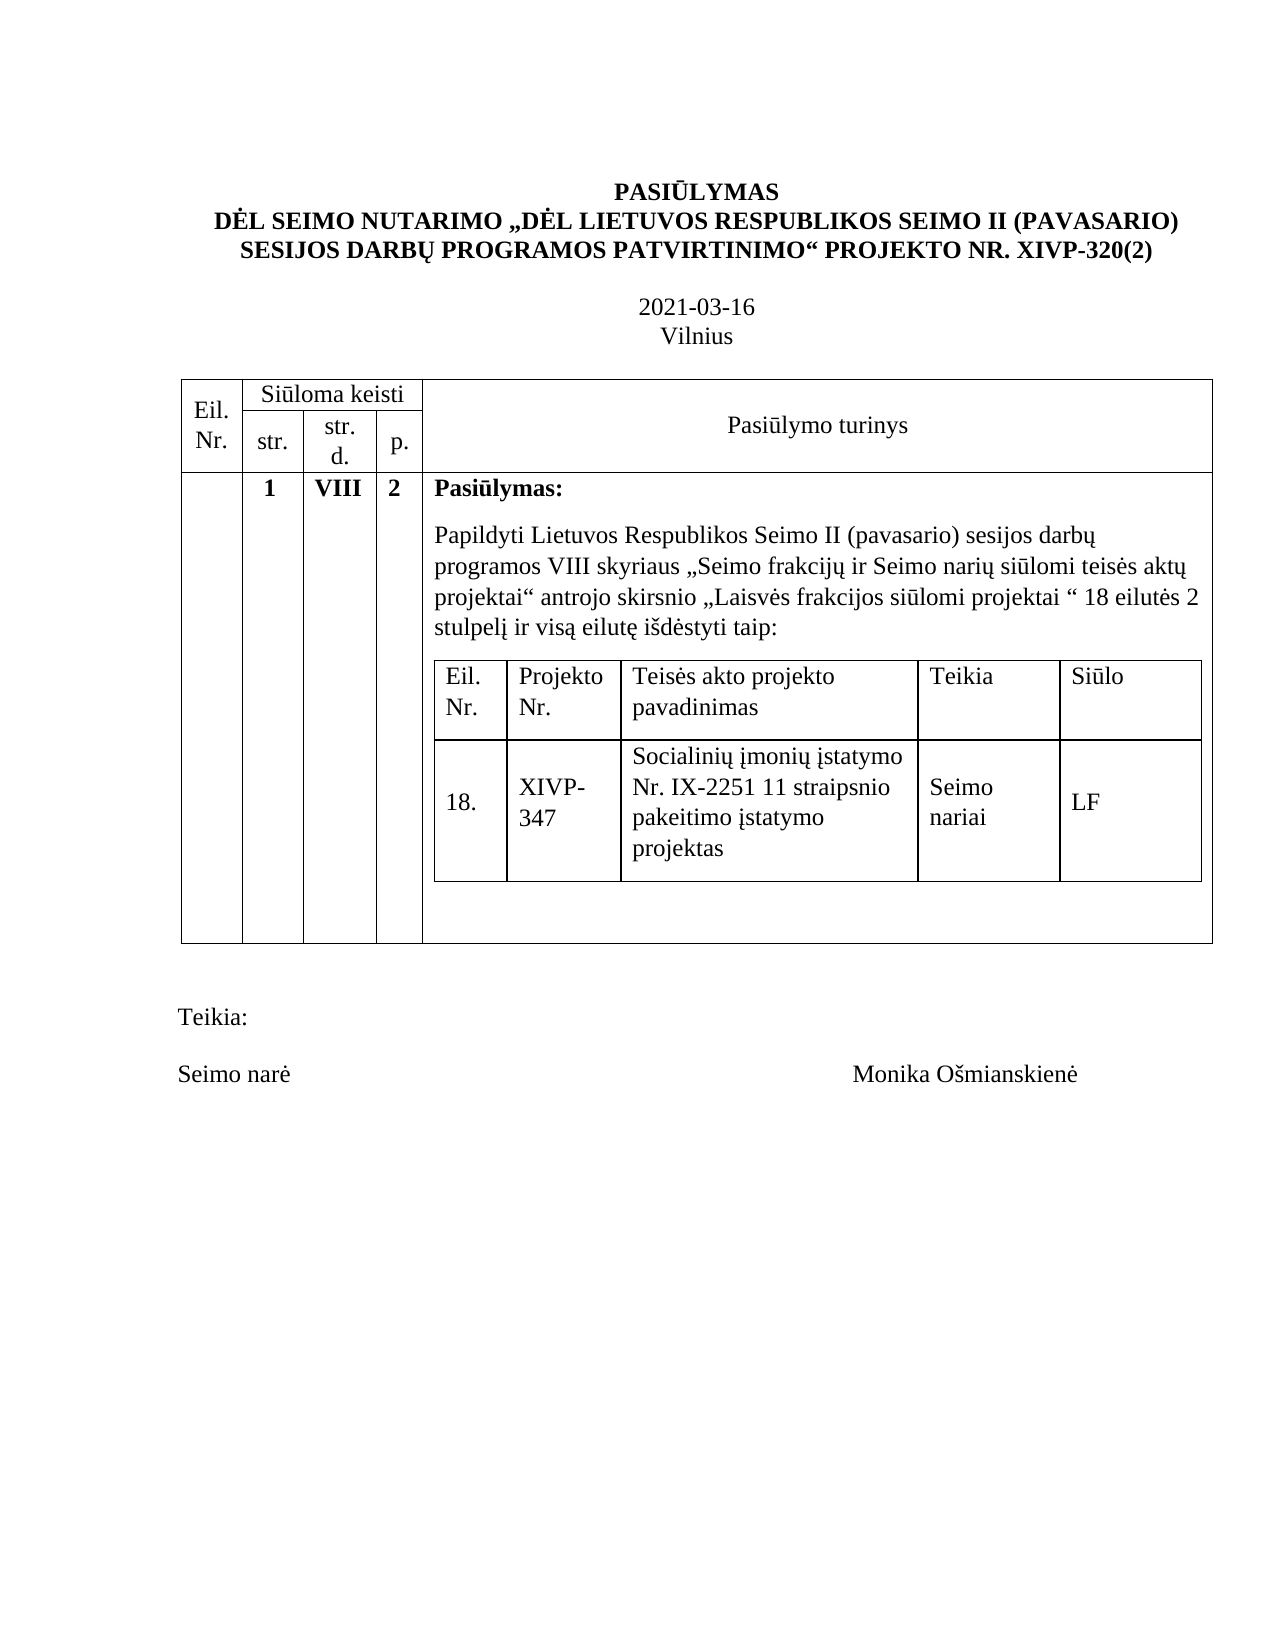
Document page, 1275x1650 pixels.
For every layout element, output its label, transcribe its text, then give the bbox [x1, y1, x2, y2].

table_cell LF [1061, 741, 1201, 881]
text Seimo narė Monika Ošmianskienė [177, 1059, 1216, 1088]
table_cell 18. [435, 741, 506, 881]
table_cell str. d. [304, 411, 376, 472]
table_header Siūlo [1061, 661, 1201, 739]
table_cell Socialinių įmonių įstatymo Nr. IX-2251 11 straipsnio pakeitimo įstatymo projektas [622, 741, 917, 881]
table_cell 2 [377, 473, 422, 943]
table_header Siūloma keisti [243, 380, 422, 410]
table_cell 1 [243, 473, 303, 943]
table_cell [182, 473, 242, 943]
text DĖL SEIMO NUTARIMO „DĖL LIETUVOS RESPUBLIKOS SEIMO II (PAVASARIO) SESIJOS DARBŲ PROGRAMOS PATVIRTINIMO“ PROJEKTO NR. XIVP-320(2) [177, 206, 1216, 263]
table_header Projekto Nr. [508, 661, 620, 739]
table_cell str. [243, 411, 303, 472]
text PASIŪLYMAS [177, 177, 1216, 206]
text 2021-03-16 [177, 292, 1216, 321]
text Teikia: [177, 1002, 1216, 1031]
table_header Teikia [919, 661, 1059, 739]
table_header Pasiūlymo turinys [423, 380, 1212, 472]
table_cell Pasiūlymas: Papildyti Lietuvos Respublikos Seimo II (pavasario) sesijos darbų programos VIII skyriaus „Seimo frakcijų ir Seimo narių siūlomi teisės aktų projektai“ antrojo skirsnio „Laisvės frakcijos siūlomi projektai “ 18 eilutės 2 stulpelį ir visą eilutę išdėstyti taip: [423, 473, 1212, 943]
table_cell p. [377, 411, 422, 472]
text Vilnius [177, 321, 1216, 350]
table_cell Seimo nariai [919, 741, 1059, 881]
table_cell VIII [304, 473, 376, 943]
table_cell XIVP-347 [508, 741, 620, 881]
table_header Eil. Nr. [182, 380, 242, 472]
table_header Eil. Nr. [435, 661, 506, 739]
table_header Teisės akto projekto pavadinimas [622, 661, 917, 739]
